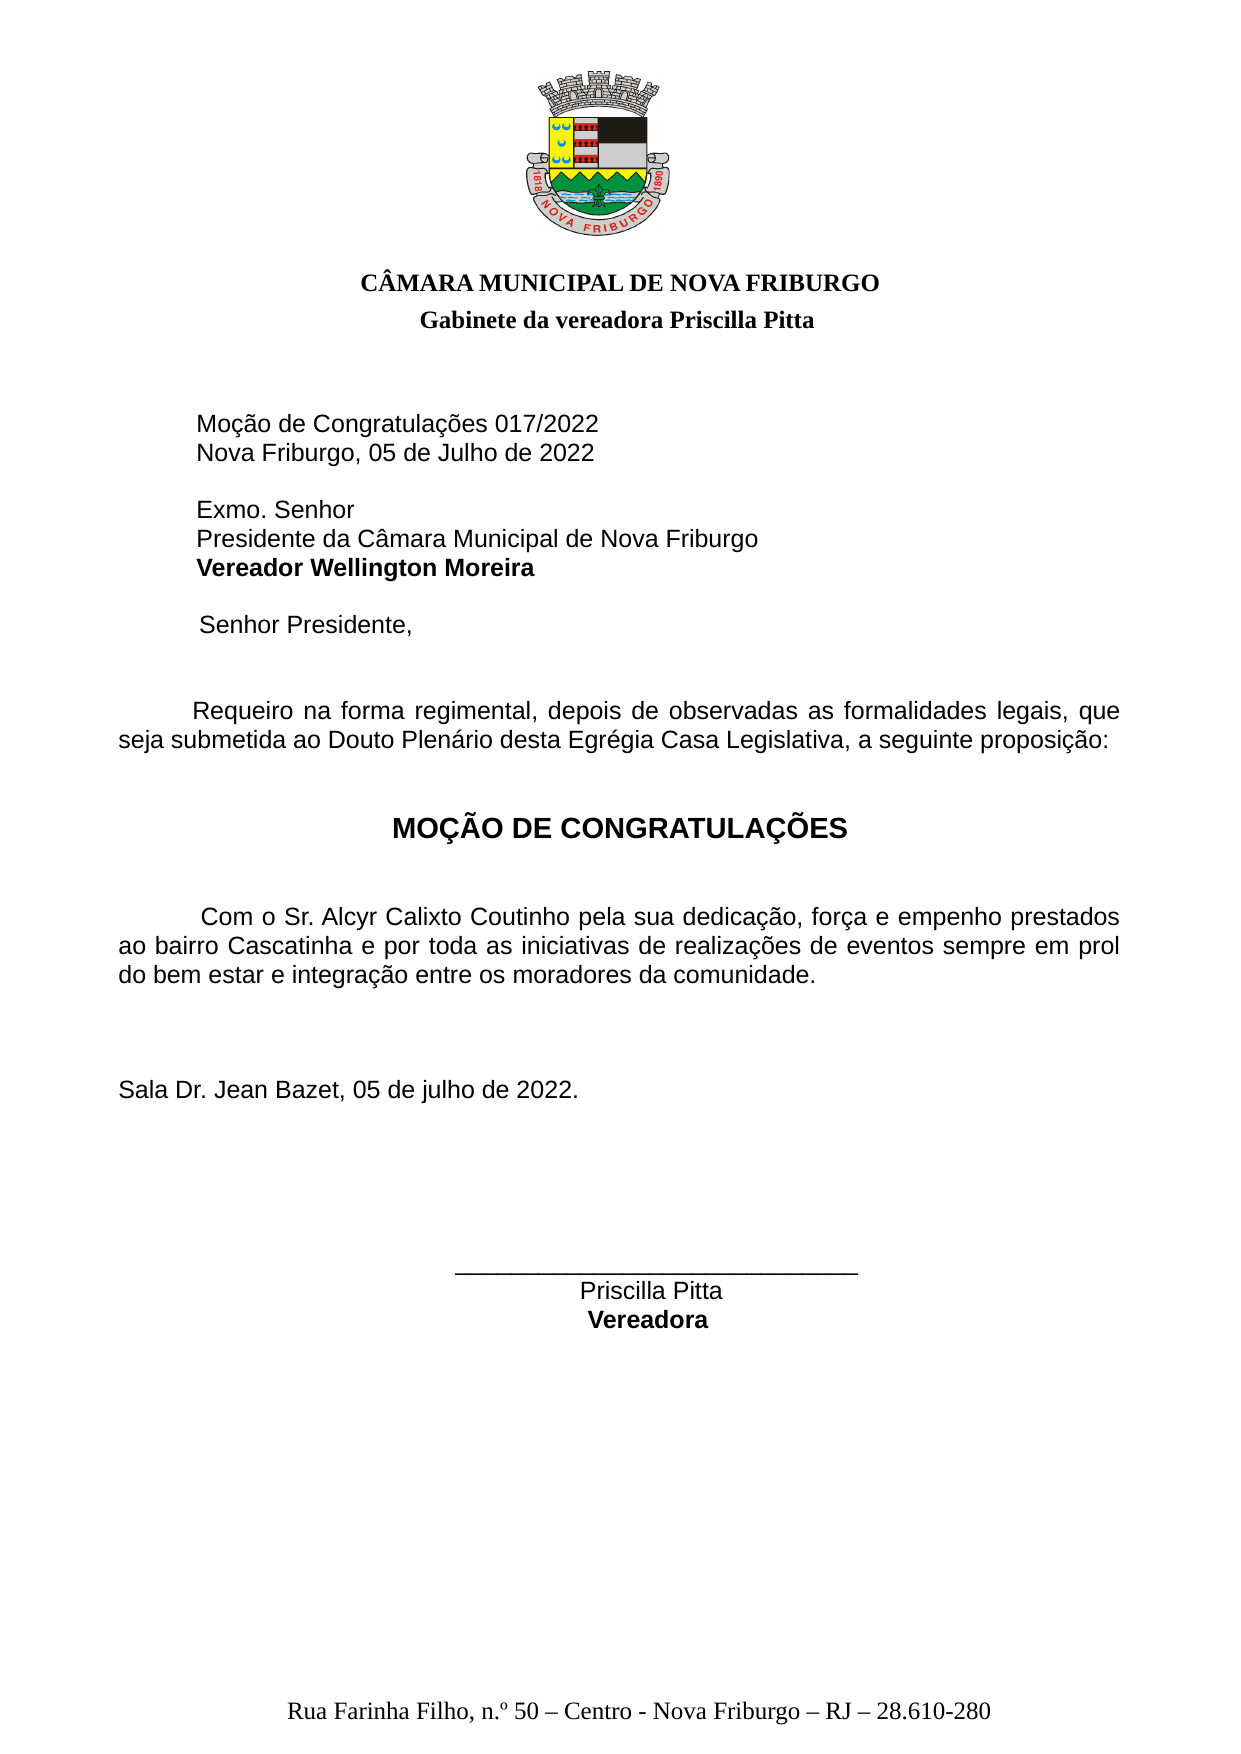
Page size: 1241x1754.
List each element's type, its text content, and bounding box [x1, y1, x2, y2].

text _____________________________ [192, 1247, 1122, 1276]
text Senhor Presidente, [118, 610, 1122, 639]
text MOÇÃO DE CONGRATULAÇÕES [118, 811, 1122, 845]
text Gabinete da vereadora Priscilla Pitta [118, 306, 1122, 334]
text CÂMARA MUNICIPAL DE NOVA FRIBURGO [118, 268, 1122, 297]
text Requeiro na forma regimental, depois de observadas as formalidades legais, que seja submetida ao Douto Plenário desta Egrégia Casa Legislativa, a seguinte proposição: [118, 696, 1122, 754]
text Com o Sr. Alcyr Calixto Coutinho pela sua dedicação, força e empenho prestados ao bairro Cascatinha e por toda as iniciativas de realizações de eventos sempre em prol do bem estar e integração entre os moradores da comunidade. [118, 902, 1122, 989]
text Priscilla Pitta [118, 1276, 1122, 1305]
text Vereadora [118, 1305, 1122, 1334]
text Sala Dr. Jean Bazet, 05 de julho de 2022. [118, 1075, 1122, 1104]
text Moção de Congratulações 017/2022 [196, 409, 1122, 438]
text Exmo. Senhor [196, 495, 1122, 524]
text Vereador Wellington Moreira [196, 553, 1122, 581]
text Presidente da Câmara Municipal de Nova Friburgo [196, 524, 1122, 553]
text Nova Friburgo, 05 de Julho de 2022 [196, 438, 1122, 466]
